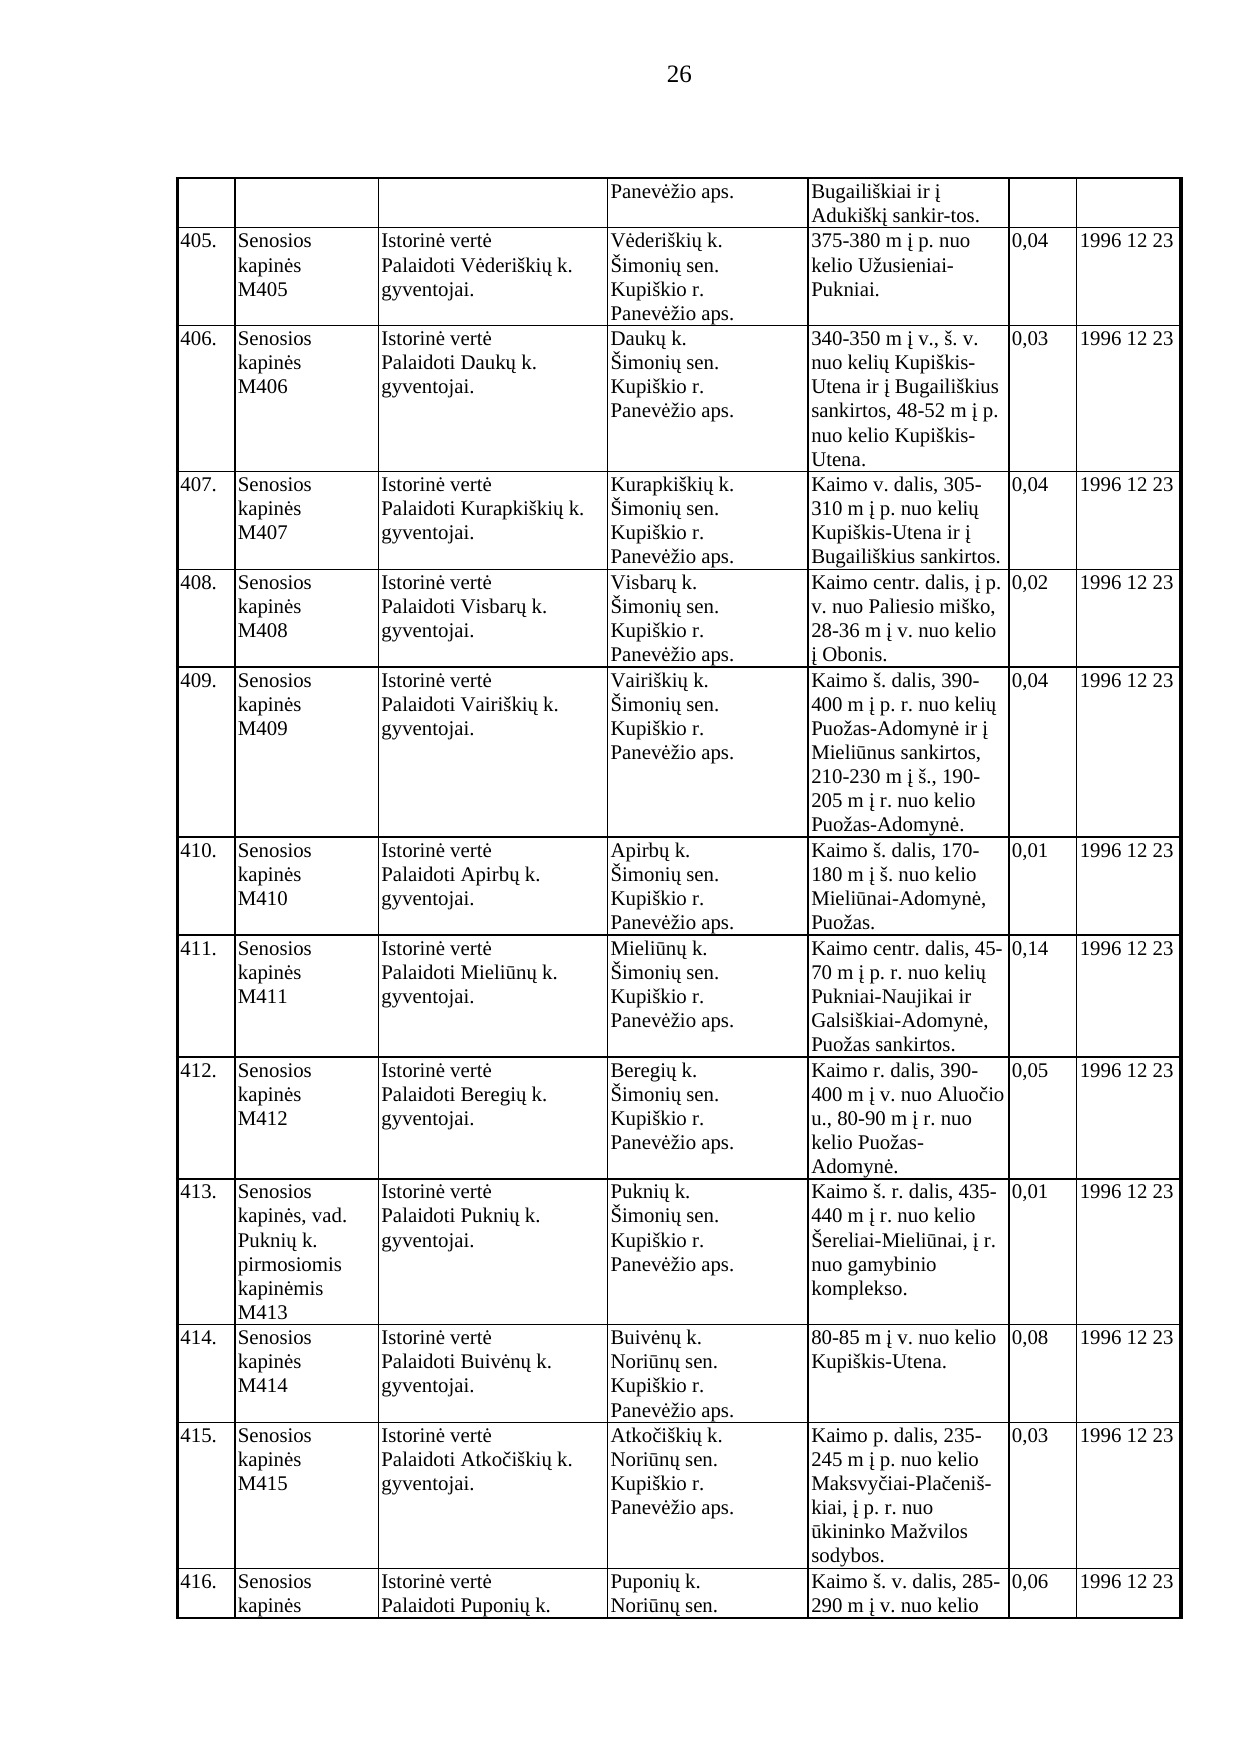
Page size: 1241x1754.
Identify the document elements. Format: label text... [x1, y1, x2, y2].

table_cell Visbarų k. Šimonių sen. Kupiškio r. Panevėžio aps. [608, 570, 807, 666]
table_cell [1010, 179, 1076, 227]
table_cell 1996 12 23 [1077, 472, 1179, 568]
table_cell Kaimo centr. dalis, 45-70 m į p. r. nuo kelių Pukniai-Naujikai ir Galsiškiai-Adomynė, Puožas sankirtos. [809, 936, 1008, 1056]
table_cell 1996 12 23 [1077, 228, 1179, 325]
table_cell Istorinė vertė Palaidoti Beregių k. gyventojai. [379, 1058, 607, 1178]
table_cell 413. [179, 1180, 234, 1324]
table_cell 411. [179, 936, 234, 1056]
table_cell Kurapkiškių k. Šimonių sen. Kupiškio r. Panevėžio aps. [608, 472, 807, 568]
table_cell 0,03 [1010, 1423, 1076, 1567]
table_cell Kaimo p. dalis, 235-245 m į p. nuo kelio Maksvyčiai-Plačeniš-kiai, į p. r. nuo ūkininko Mažvilos sodybos. [809, 1423, 1008, 1567]
table_cell 0,04 [1010, 472, 1076, 568]
table_cell 0,14 [1010, 936, 1076, 1056]
table_cell Istorinė vertė Palaidoti Visbarų k. gyventojai. [379, 570, 607, 666]
table_cell [379, 179, 607, 227]
table_cell 1996 12 23 [1077, 838, 1179, 934]
table_cell 1996 12 23 [1077, 1423, 1179, 1567]
table_cell 0,06 [1010, 1569, 1076, 1617]
table_cell 414. [179, 1325, 234, 1422]
table_cell Istorinė vertė Palaidoti Atkočiškių k. gyventojai. [379, 1423, 607, 1567]
table_cell Istorinė vertė Palaidoti Kurapkiškių k. gyventojai. [379, 472, 607, 568]
table_cell 1996 12 23 [1077, 936, 1179, 1056]
table_cell 1996 12 23 [1077, 668, 1179, 836]
table_cell Senosios kapinės M408 [236, 570, 378, 666]
table_cell 407. [179, 472, 234, 568]
table_cell 1996 12 23 [1077, 1569, 1179, 1617]
table_cell Mieliūnų k. Šimonių sen. Kupiškio r. Panevėžio aps. [608, 936, 807, 1056]
table_cell Senosios kapinės M415 [236, 1423, 378, 1567]
table_cell Kaimo v. dalis, 305-310 m į p. nuo kelių Kupiškis-Utena ir į Bugailiškius sankirtos. [809, 472, 1008, 568]
table_cell 1996 12 23 [1077, 570, 1179, 666]
table_cell 1996 12 23 [1077, 1180, 1179, 1324]
table_cell 416. [179, 1569, 234, 1617]
table_cell [179, 179, 234, 227]
table_cell Vairiškių k. Šimonių sen. Kupiškio r. Panevėžio aps. [608, 668, 807, 836]
table_cell Puknių k. Šimonių sen. Kupiškio r. Panevėžio aps. [608, 1180, 807, 1324]
table_cell 0,04 [1010, 668, 1076, 836]
table_cell Panevėžio aps. [608, 179, 807, 227]
table_cell 410. [179, 838, 234, 934]
table_cell Istorinė vertė Palaidoti Vėderiškių k. gyventojai. [379, 228, 607, 325]
table_cell 1996 12 23 [1077, 1058, 1179, 1178]
table_cell Senosios kapinės M412 [236, 1058, 378, 1178]
table_cell 340-350 m į v., š. v. nuo kelių Kupiškis-Utena ir į Bugailiškius sankirtos, 48-52 m į p. nuo kelio Kupiškis-Utena. [809, 326, 1008, 471]
table_cell Senosios kapinės, vad. Puknių k. pirmosiomis kapinėmis M413 [236, 1180, 378, 1324]
table_cell Kaimo š. v. dalis, 285-290 m į v. nuo kelio [809, 1569, 1008, 1617]
table_cell Istorinė vertė Palaidoti Daukų k. gyventojai. [379, 326, 607, 471]
table_cell Apirbų k. Šimonių sen. Kupiškio r. Panevėžio aps. [608, 838, 807, 934]
table_cell Kaimo š. dalis, 390-400 m į p. r. nuo kelių Puožas-Adomynė ir į Mieliūnus sankirtos, 210-230 m į š., 190-205 m į r. nuo kelio Puožas-Adomynė. [809, 668, 1008, 836]
table_cell 0,03 [1010, 326, 1076, 471]
table_cell Istorinė vertė Palaidoti Apirbų k. gyventojai. [379, 838, 607, 934]
table_cell 406. [179, 326, 234, 471]
table_cell 0,01 [1010, 838, 1076, 934]
table_cell 415. [179, 1423, 234, 1567]
table_cell 0,05 [1010, 1058, 1076, 1178]
table_cell 0,02 [1010, 570, 1076, 666]
table_cell Senosios kapinės M406 [236, 326, 378, 471]
table_cell Atkočiškių k. Noriūnų sen. Kupiškio r. Panevėžio aps. [608, 1423, 807, 1567]
table_cell Senosios kapinės M405 [236, 228, 378, 325]
table_cell Kaimo r. dalis, 390-400 m į v. nuo Aluočio u., 80-90 m į r. nuo kelio Puožas-Adomynė. [809, 1058, 1008, 1178]
table_cell Kaimo š. dalis, 170-180 m į š. nuo kelio Mieliūnai-Adomynė, Puožas. [809, 838, 1008, 934]
table_cell 405. [179, 228, 234, 325]
table_cell 408. [179, 570, 234, 666]
table_cell Senosios kapinės M414 [236, 1325, 378, 1422]
table_cell [236, 179, 378, 227]
table_cell 375-380 m į p. nuo kelio Užusieniai-Pukniai. [809, 228, 1008, 325]
table_cell Istorinė vertė Palaidoti Puknių k. gyventojai. [379, 1180, 607, 1324]
table_cell Beregių k. Šimonių sen. Kupiškio r. Panevėžio aps. [608, 1058, 807, 1178]
table_cell 412. [179, 1058, 234, 1178]
table_cell 1996 12 23 [1077, 1325, 1179, 1422]
table_cell Istorinė vertė Palaidoti Puponių k. [379, 1569, 607, 1617]
table_cell 1996 12 23 [1077, 326, 1179, 471]
table_cell Senosios kapinės [236, 1569, 378, 1617]
table_cell Vėderiškių k. Šimonių sen. Kupiškio r. Panevėžio aps. [608, 228, 807, 325]
table_cell Kaimo centr. dalis, į p. v. nuo Paliesio miško, 28-36 m į v. nuo kelio į Obonis. [809, 570, 1008, 666]
table_cell Istorinė vertė Palaidoti Buivėnų k. gyventojai. [379, 1325, 607, 1422]
table_cell Senosios kapinės M410 [236, 838, 378, 934]
table_cell Bugailiškiai ir į Adukiškį sankir-tos. [809, 179, 1008, 227]
table_cell Istorinė vertė Palaidoti Mieliūnų k. gyventojai. [379, 936, 607, 1056]
table_cell Kaimo š. r. dalis, 435-440 m į r. nuo kelio Šereliai-Mieliūnai, į r. nuo gamybinio komplekso. [809, 1180, 1008, 1324]
table_cell Daukų k. Šimonių sen. Kupiškio r. Panevėžio aps. [608, 326, 807, 471]
table_cell Senosios kapinės M409 [236, 668, 378, 836]
table_cell 0,08 [1010, 1325, 1076, 1422]
table_cell Istorinė vertė Palaidoti Vairiškių k. gyventojai. [379, 668, 607, 836]
table_cell 409. [179, 668, 234, 836]
table_cell Senosios kapinės M411 [236, 936, 378, 1056]
table_cell [1077, 179, 1179, 227]
table_cell 0,04 [1010, 228, 1076, 325]
table_cell 80-85 m į v. nuo kelio Kupiškis-Utena. [809, 1325, 1008, 1422]
table_cell Senosios kapinės M407 [236, 472, 378, 568]
table_cell Buivėnų k. Noriūnų sen. Kupiškio r. Panevėžio aps. [608, 1325, 807, 1422]
table_cell Puponių k. Noriūnų sen. [608, 1569, 807, 1617]
table_cell 0,01 [1010, 1180, 1076, 1324]
